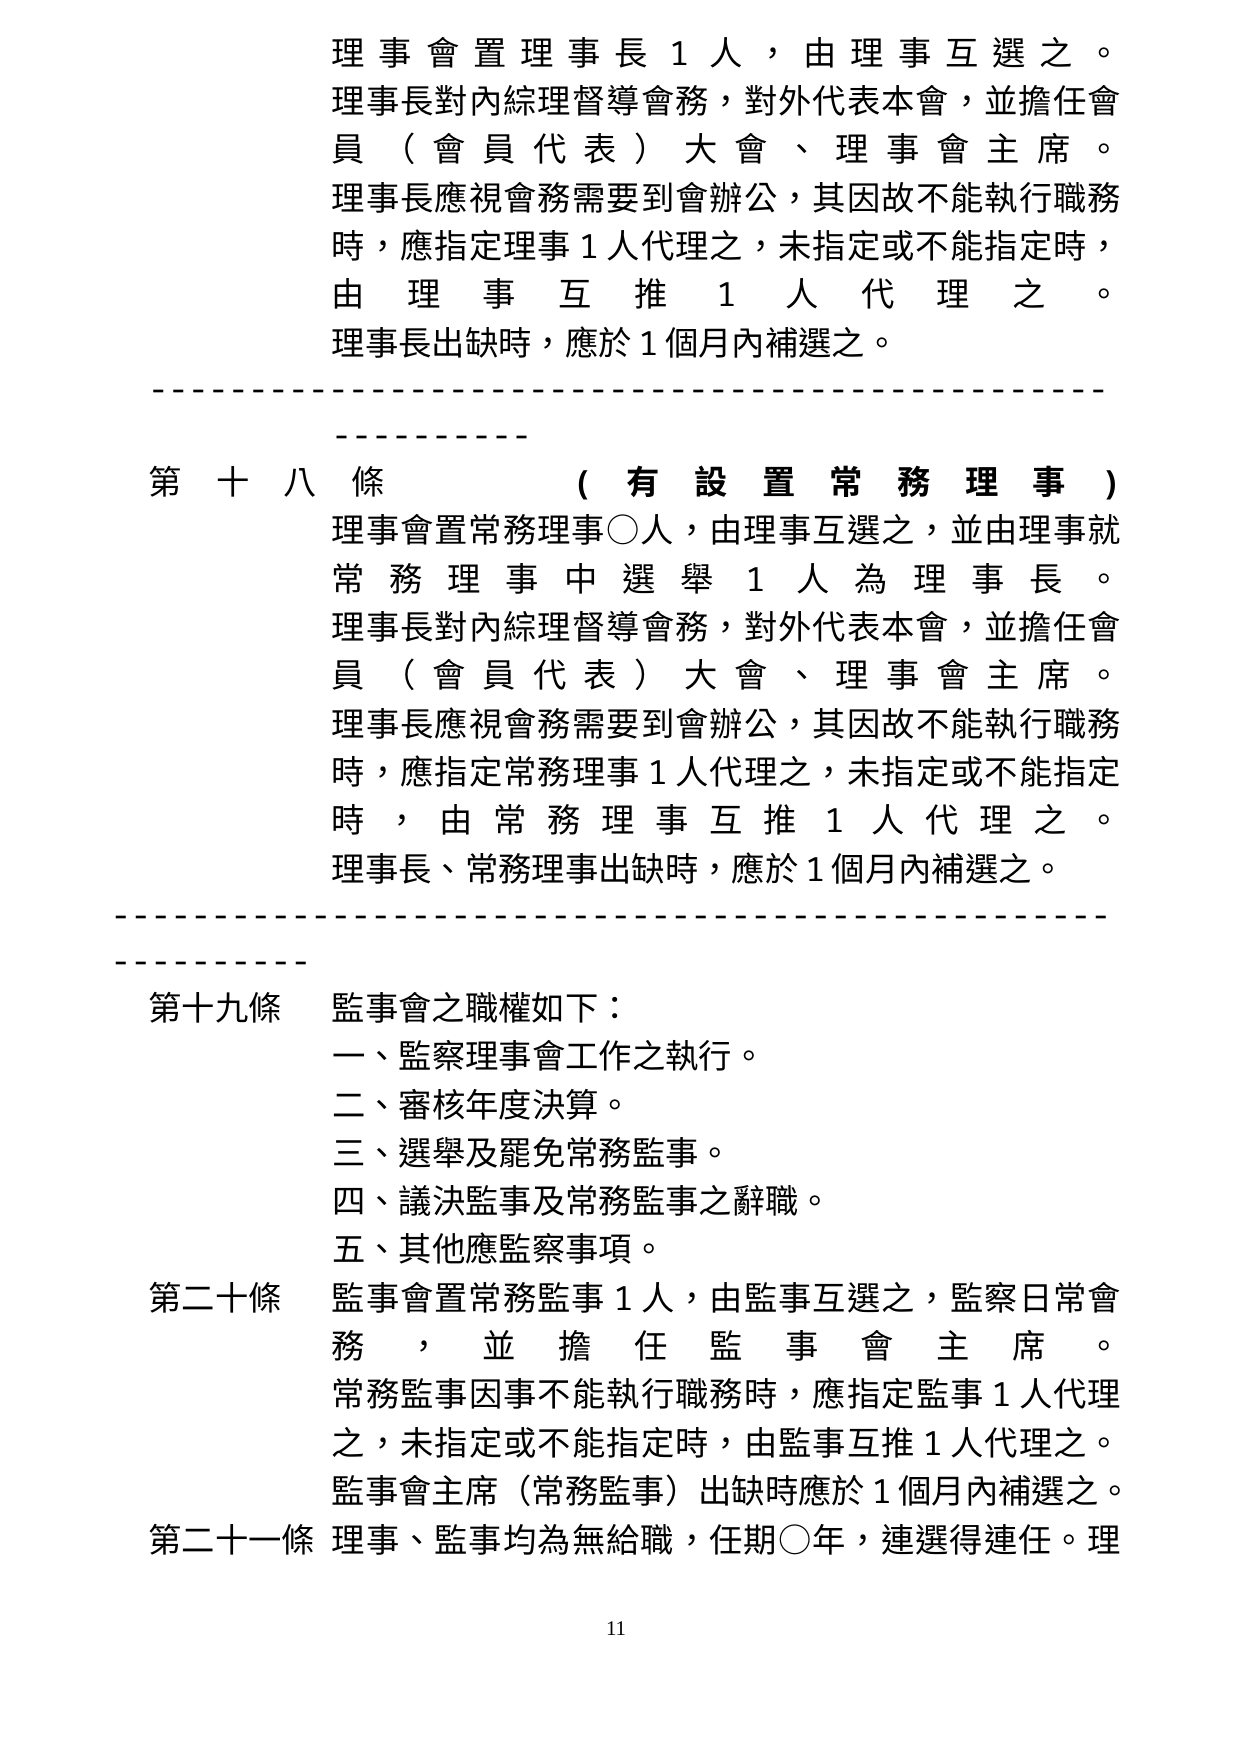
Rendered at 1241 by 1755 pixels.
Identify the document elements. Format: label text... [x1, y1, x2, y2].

text ---------------------------------------------------------- [148, 365, 1121, 456]
text 五、其他應監察事項。 [332, 1223, 1121, 1271]
text ------------------------------------------------------------ [111, 891, 1121, 982]
text 一、監察理事會工作之執行。 [332, 1030, 1121, 1078]
text 第十八條 (有設置常務理事) 理事會置常務理事○人，由理事互選之，並由理事就常務理事中選舉1人為理事長。 理事長對內綜理督導會務，對外代表本會，並擔任會員（會員代表）大會、理事會主席。 理事長應視會務需要到會辦公，其因故不能執行職務時，應指定常務理事1人代理之，未指定或不能指定時，由常務理事互推1人代理之。 理事長、常務理事出缺時，應於1個月內補選之。 [148, 456, 1121, 891]
text 二、審核年度決算。 [332, 1078, 1121, 1127]
text 第二十一條 理事、監事均為無給職，任期○年，連選得連任。理 [148, 1513, 1121, 1562]
text 理事會置理事長1人，由理事互選之。 理事長對內綜理督導會務，對外代表本會，並擔任會員（會員代表）大會、理事會主席。 理事長應視會務需要到會辦公，其因故不能執行職務時，應指定理事1人代理之，未指定或不能指定時，由理事互推1人代理之。 理事長出缺時，應於1個月內補選之。 [148, 27, 1121, 365]
text 三、選舉及罷免常務監事。 [332, 1127, 1121, 1175]
text 第十九條 監事會之職權如下： [148, 982, 1121, 1030]
text 第二十條 監事會置常務監事1人，由監事互選之，監察日常會務，並擔任監事會主席。 常務監事因事不能執行職務時，應指定監事1人代理之，未指定或不能指定時，由監事互推1人代理之。 監事會主席（常務監事）出缺時應於1個月內補選之。 [148, 1271, 1121, 1513]
text 四、議決監事及常務監事之辭職。 [332, 1175, 1121, 1223]
